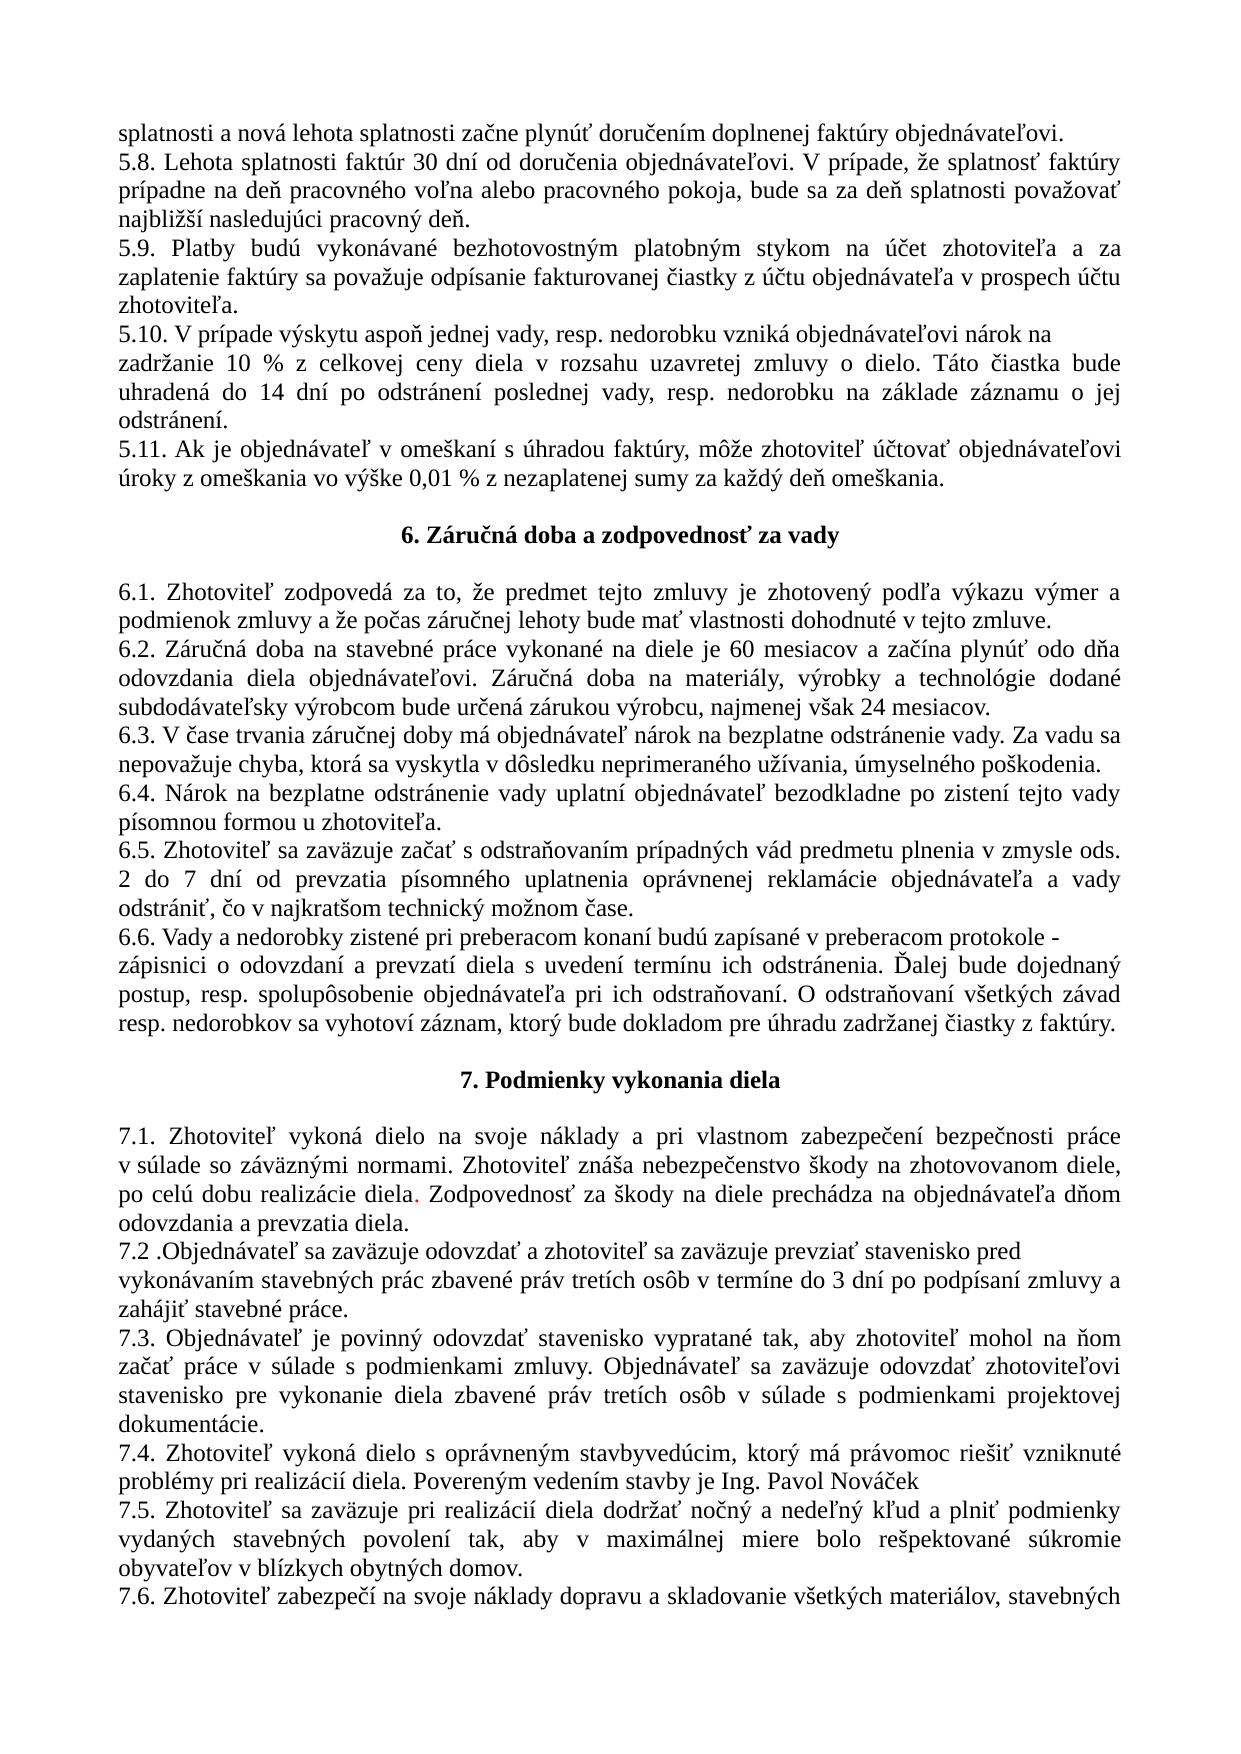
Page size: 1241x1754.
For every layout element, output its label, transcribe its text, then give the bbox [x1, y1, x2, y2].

text splatnosti a nová lehota splatnosti začne plynúť doručením doplnenej faktúry objednávateľovi. [118, 118, 1122, 147]
text 6. Záručná doba a zodpovednosť za vady [118, 520, 1122, 549]
text 7.4. Zhotoviteľ vykoná dielo s oprávneným stavbyvedúcim, ktorý má právomoc riešiť vzniknuté problémy pri realizácií diela. Povereným vedením stavby je Ing. Pavol Nováček [118, 1438, 1122, 1495]
text 6.4. Nárok na bezplatne odstránenie vady uplatní objednávateľ bezodkladne po zistení tejto vady písomnou formou u zhotoviteľa. [118, 778, 1122, 835]
text 6.3. V čase trvania záručnej doby má objednávateľ nárok na bezplatne odstránenie vady. Za vadu sa nepovažuje chyba, ktorá sa vyskytla v dôsledku neprimeraného užívania, úmyselného poškodenia. [118, 720, 1122, 778]
text 7.6. Zhotoviteľ zabezpečí na svoje náklady dopravu a skladovanie všetkých materiálov, stavebných [118, 1581, 1122, 1610]
text vykonávaním stavebných prác zbavené práv tretích osôb v termíne do 3 dní po podpísaní zmluvy a zahájiť stavebné práce. [118, 1265, 1122, 1323]
text 5.10. V prípade výskytu aspoň jednej vady, resp. nedorobku vzniká objednávateľovi nárok na [118, 319, 1122, 348]
text 6.5. Zhotoviteľ sa zaväzuje začať s odstraňovaním prípadných vád predmetu plnenia v zmysle ods. 2 do 7 dní od prevzatia písomného uplatnenia oprávnenej reklamácie objednávateľa a vady odstrániť, čo v najkratšom technický možnom čase. [118, 835, 1122, 922]
text 5.9. Platby budú vykonávané bezhotovostným platobným stykom na účet zhotoviteľa a za zaplatenie faktúry sa považuje odpísanie fakturovanej čiastky z účtu objednávateľa v prospech účtu zhotoviteľa. [118, 233, 1122, 319]
text 7.1. Zhotoviteľ vykoná dielo na svoje náklady a pri vlastnom zabezpečení bezpečnosti práce v súlade so záväznými normami. Zhotoviteľ znáša nebezpečenstvo škody na zhotovovanom diele, po celú dobu realizácie diela. Zodpovednosť za škody na diele prechádza na objednávateľa dňom odovzdania a prevzatia diela. [118, 1121, 1122, 1236]
text 6.1. Zhotoviteľ zodpovedá za to, že predmet tejto zmluvy je zhotovený podľa výkazu výmer a podmienok zmluvy a že počas záručnej lehoty bude mať vlastnosti dohodnuté v tejto zmluve. [118, 577, 1122, 634]
text 6.2. Záručná doba na stavebné práce vykonané na diele je 60 mesiacov a začína plynúť odo dňa odovzdania diela objednávateľovi. Záručná doba na materiály, výrobky a technológie dodané subdodávateľsky výrobcom bude určená zárukou výrobcu, najmenej však 24 mesiacov. [118, 634, 1122, 720]
text 7.2 .Objednávateľ sa zaväzuje odovzdať a zhotoviteľ sa zaväzuje prevziať stavenisko pred [118, 1236, 1122, 1265]
text 6.6. Vady a nedorobky zistené pri preberacom konaní budú zapísané v preberacom protokole - [118, 922, 1122, 950]
text zápisnici o odovzdaní a prevzatí diela s uvedení termínu ich odstránenia. Ďalej bude dojednaný postup, resp. spolupôsobenie objednávateľa pri ich odstraňovaní. O odstraňovaní všetkých závad resp. nedorobkov sa vyhotoví záznam, ktorý bude dokladom pre úhradu zadržanej čiastky z faktúry. [118, 950, 1122, 1037]
text 7.3. Objednávateľ je povinný odovzdať stavenisko vypratané tak, aby zhotoviteľ mohol na ňom začať práce v súlade s podmienkami zmluvy. Objednávateľ sa zaväzuje odovzdať zhotoviteľovi stavenisko pre vykonanie diela zbavené práv tretích osôb v súlade s podmienkami projektovej dokumentácie. [118, 1323, 1122, 1438]
text 5.8. Lehota splatnosti faktúr 30 dní od doručenia objednávateľovi. V prípade, že splatnosť faktúry prípadne na deň pracovného voľna alebo pracovného pokoja, bude sa za deň splatnosti považovať najbližší nasledujúci pracovný deň. [118, 147, 1122, 233]
text 5.11. Ak je objednávateľ v omeškaní s úhradou faktúry, môže zhotoviteľ účtovať objednávateľovi úroky z omeškania vo výške 0,01 % z nezaplatenej sumy za každý deň omeškania. [118, 434, 1122, 492]
text zadržanie 10 % z celkovej ceny diela v rozsahu uzavretej zmluvy o dielo. Táto čiastka bude uhradená do 14 dní po odstránení poslednej vady, resp. nedorobku na základe záznamu o jej odstránení. [118, 348, 1122, 434]
text 7.5. Zhotoviteľ sa zaväzuje pri realizácií diela dodržať nočný a nedeľný kľud a plniť podmienky vydaných stavebných povolení tak, aby v maximálnej miere bolo rešpektované súkromie obyvateľov v blízkych obytných domov. [118, 1495, 1122, 1581]
text 7. Podmienky vykonania diela [118, 1065, 1122, 1093]
